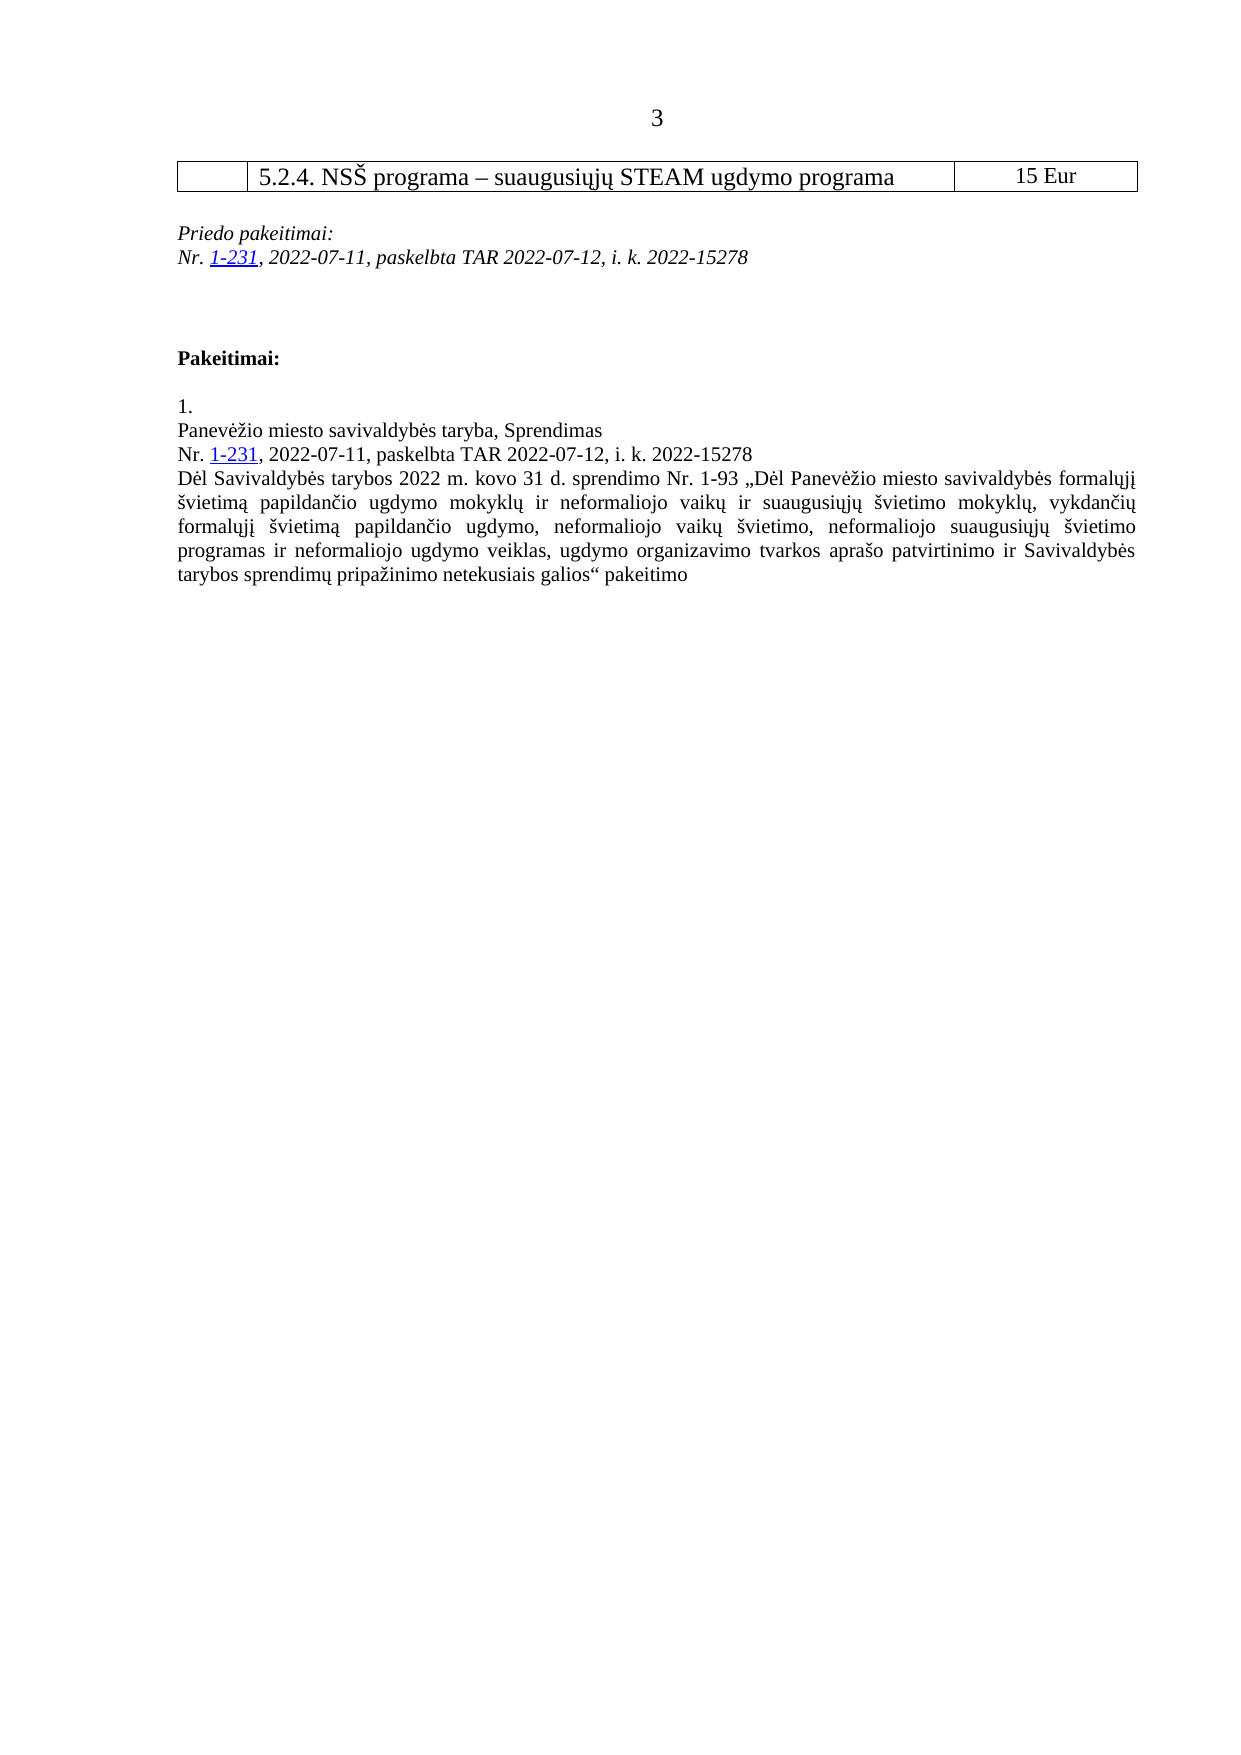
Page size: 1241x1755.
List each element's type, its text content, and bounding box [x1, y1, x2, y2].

text Pakeitimai: [177, 346, 1137, 369]
text Panevėžio miesto savivaldybės taryba, Sprendimas [177, 418, 1137, 442]
text Nr. 1-231, 2022-07-11, paskelbta TAR 2022-07-12, i. k. 2022-15278 [177, 442, 1137, 466]
text Priedo pakeitimai: [177, 221, 1137, 244]
table_cell 5.2.4. NSŠ programa – suaugusiųjų STEAM ugdymo programa [248, 162, 954, 191]
table_cell 15 Eur [955, 162, 1137, 191]
text 1. [177, 394, 1137, 418]
text Nr. 1-231, 2022-07-11, paskelbta TAR 2022-07-12, i. k. 2022-15278 [177, 244, 1137, 269]
table_cell [178, 162, 247, 191]
text Dėl Savivaldybės tarybos 2022 m. kovo 31 d. sprendimo Nr. 1-93 „Dėl Panevėžio miesto savivaldybės formalųjį švietimą papildančio ugdymo mokyklų ir neformaliojo vaikų ir suaugusiųjų švietimo mokyklų, vykdančių formalųjį švietimą papildančio ugdymo, neformaliojo vaikų švietimo, neformaliojo suaugusiųjų švietimo programas ir neformaliojo ugdymo veiklas, ugdymo organizavimo tvarkos aprašo patvirtinimo ir Savivaldybės tarybos sprendimų pripažinimo netekusiais galios“ pakeitimo [177, 466, 1137, 586]
